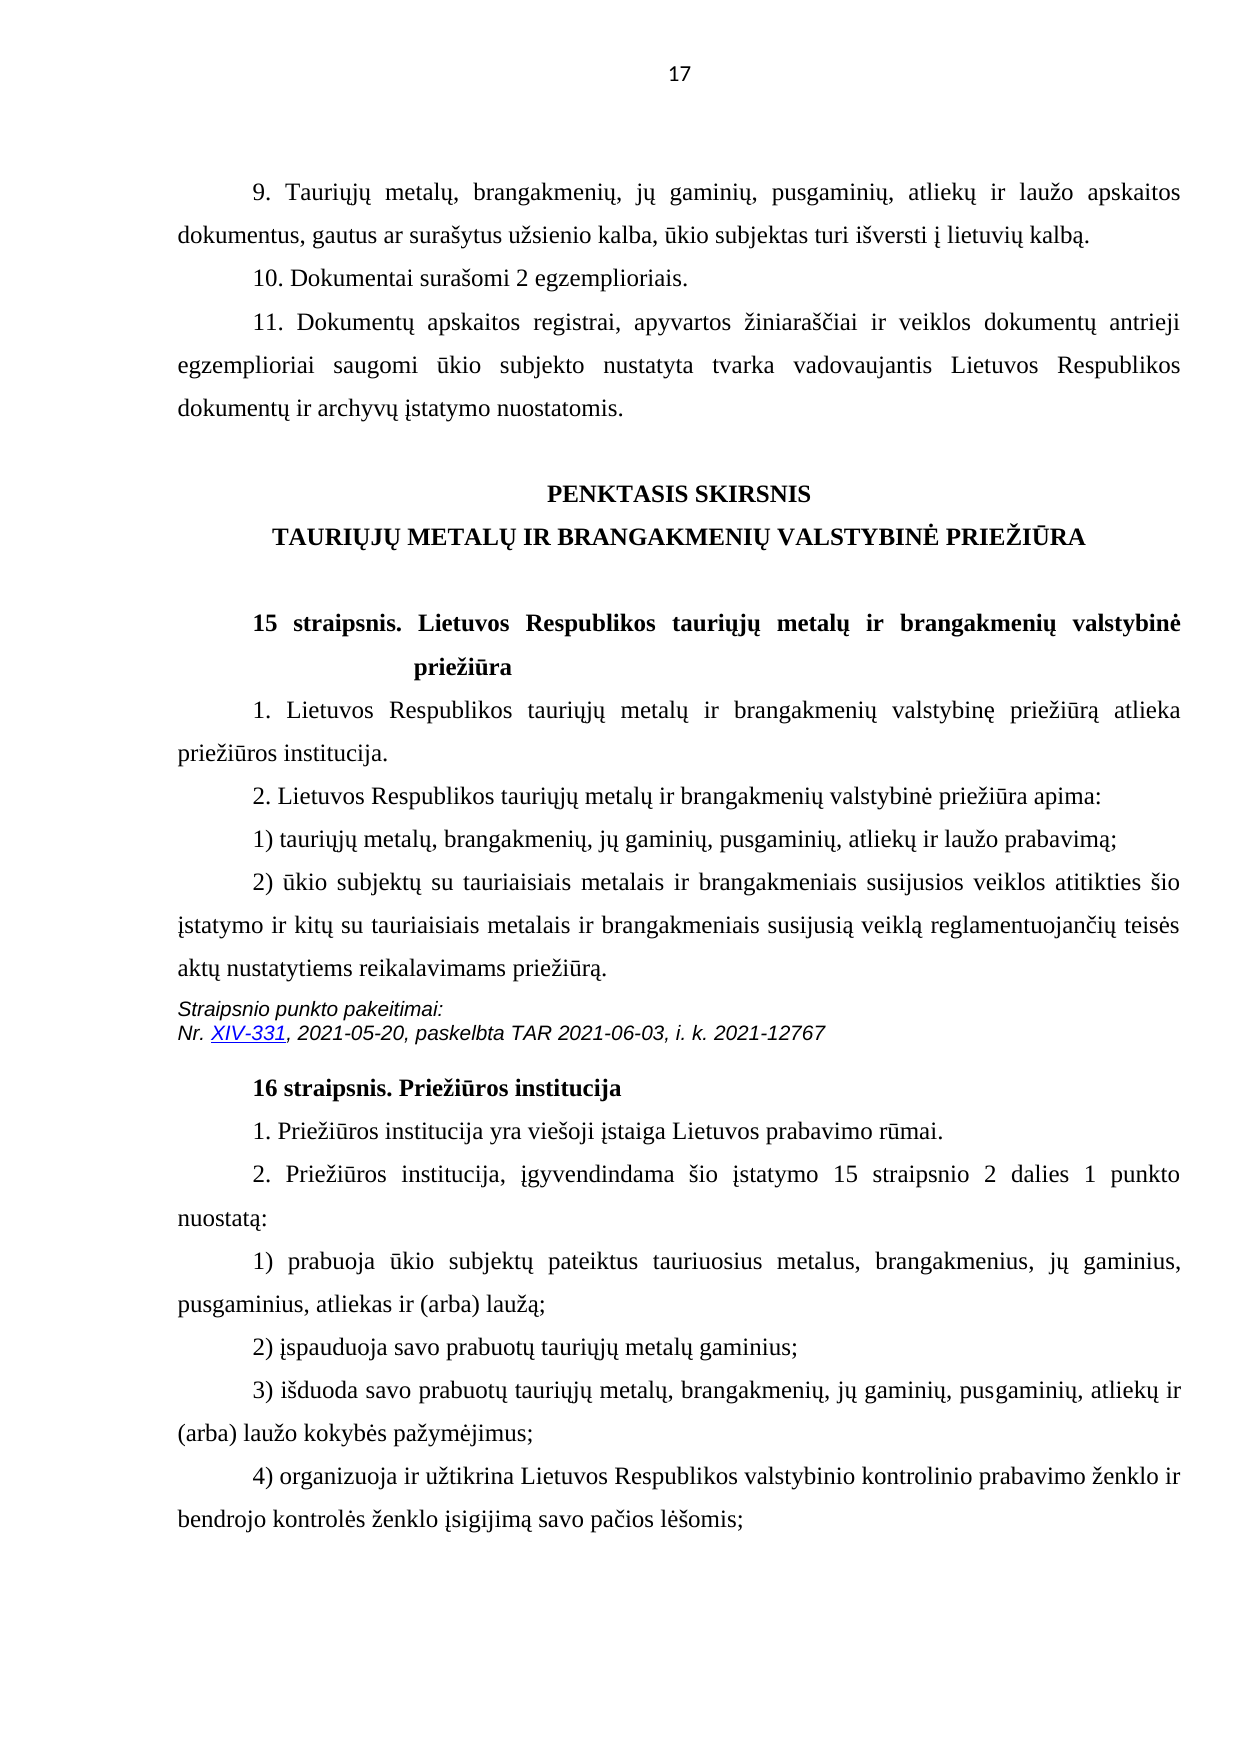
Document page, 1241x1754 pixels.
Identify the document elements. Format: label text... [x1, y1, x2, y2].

text 16 straipsnis. Priežiūros institucija [177, 1073, 1181, 1102]
text 15 straipsnis. Lietuvos Respublikos tauriųjų metalų ir brangakmenių valstybinė priežiūra [252, 608, 1181, 680]
text TAURIŲJŲ METALŲ IR BRANGAKMENIŲ VALSTYBINĖ PRIEŽIŪRA [177, 522, 1181, 551]
text Straipsnio punkto pakeitimai: [177, 997, 1181, 1021]
text 2. Priežiūros institucija, įgyvendindama šio įstatymo 15 straipsnio 2 dalies 1 punkto nuostatą: [177, 1159, 1181, 1231]
text 2. Lietuvos Respublikos tauriųjų metalų ir brangakmenių valstybinė priežiūra apima: [177, 781, 1181, 810]
text 1) tauriųjų metalų, brangakmenių, jų gaminių, pusgaminių, atliekų ir laužo prabavimą; [177, 824, 1181, 853]
text 9. Tauriųjų metalų, brangakmenių, jų gaminių, pusgaminių, atliekų ir laužo apskaitos dokumentus, gautus ar surašytus užsienio kalba, ūkio subjektas turi išversti į lietuvių kalbą. [177, 177, 1181, 249]
text 1. Lietuvos Respublikos tauriųjų metalų ir brangakmenių valstybinę priežiūrą atlieka priežiūros institucija. [177, 695, 1181, 767]
text 4) organizuoja ir užtikrina Lietuvos Respublikos valstybinio kontrolinio prabavimo ženklo ir bendrojo kontrolės ženklo įsigijimą savo pačios lėšomis; [177, 1461, 1181, 1533]
text 1) prabuoja ūkio subjektų pateiktus tauriuosius metalus, brangakmenius, jų gaminius, pusgaminius, atliekas ir (arba) laužą; [177, 1246, 1181, 1318]
text 1. Priežiūros institucija yra viešoji įstaiga Lietuvos prabavimo rūmai. [177, 1116, 1181, 1145]
text 10. Dokumentai surašomi 2 egzemplioriais. [177, 263, 1181, 292]
text 2) ūkio subjektų su tauriaisiais metalais ir brangakmeniais susijusios veiklos atitikties šio įstatymo ir kitų su tauriaisiais metalais ir brangakmeniais susijusią veiklą reglamentuojančių teisės aktų nustatytiems reikalavimams priežiūrą. [177, 867, 1181, 982]
text 11. Dokumentų apskaitos registrai, apyvartos žiniaraščiai ir veiklos dokumentų antrieji egzemplioriai saugomi ūkio subjekto nustatyta tvarka vadovaujantis Lietuvos Respublikos dokumentų ir archyvų įstatymo nuostatomis. [177, 307, 1181, 422]
text 3) išduoda savo prabuotų tauriųjų metalų, brangakmenių, jų gaminių, pusgaminių, atliekų ir (arba) laužo kokybės pažymėjimus; [177, 1375, 1181, 1447]
text PENKTASIS SKIRSNIS [177, 479, 1181, 508]
text Nr. XIV-331, 2021-05-20, paskelbta TAR 2021-06-03, i. k. 2021-12767 [177, 1021, 1181, 1044]
text 2) įspauduoja savo prabuotų tauriųjų metalų gaminius; [177, 1332, 1181, 1361]
